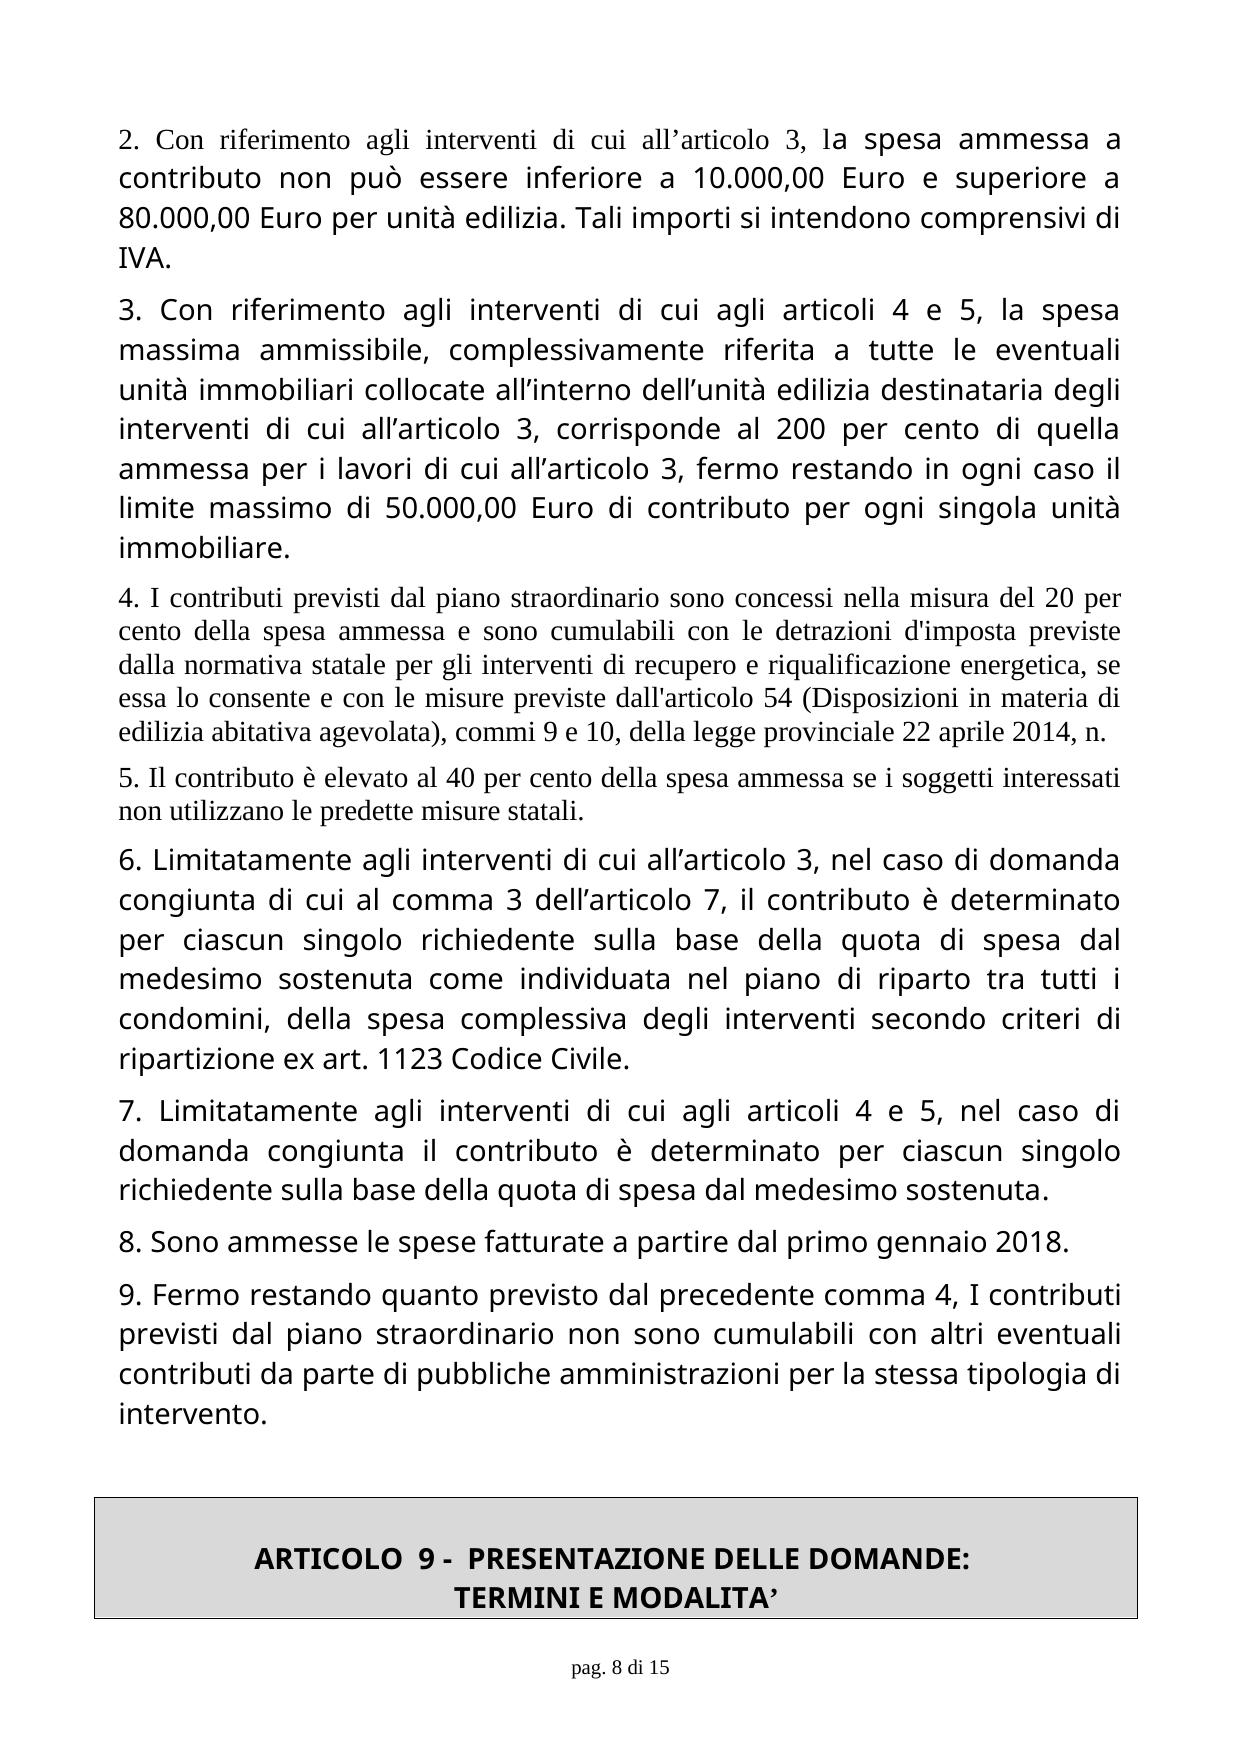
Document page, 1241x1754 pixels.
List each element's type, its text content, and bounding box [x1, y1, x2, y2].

text 5. Il contributo è elevato al 40 per cento della spesa ammessa se i soggetti interessati non utilizzano le predette misure statali. [118, 760, 1122, 827]
text 6. Limitatamente agli interventi di cui all’articolo 3, nel caso di domanda congiunta di cui al comma 3 dell’articolo 7, il contributo è determinato per ciascun singolo richiedente sulla base della quota di spesa dal medesimo sostenuta come individuata nel piano di riparto tra tutti i condomini, della spesa complessiva degli interventi secondo criteri di ripartizione ex art. 1123 Codice Civile. [118, 839, 1122, 1078]
table_header ARTICOLO 9 - PRESENTAZIONE DELLE DOMANDE: TERMINI E MODALITA’ [95, 1498, 1137, 1617]
text 9. Fermo restando quanto previsto dal precedente comma 4, I contributi previsti dal piano straordinario non sono cumulabili con altri eventuali contributi da parte di pubbliche amministrazioni per la stessa tipologia di intervento. [118, 1274, 1122, 1433]
text 3. Con riferimento agli interventi di cui agli articoli 4 e 5, la spesa massima ammissibile, complessivamente riferita a tutte le eventuali unità immobiliari collocate all’interno dell’unità edilizia destinataria degli interventi di cui all’articolo 3, corrisponde al 200 per cento di quella ammessa per i lavori di cui all’articolo 3, fermo restando in ogni caso il limite massimo di 50.000,00 Euro di contributo per ogni singola unità immobiliare. [118, 289, 1122, 567]
text 2. Con riferimento agli interventi di cui all’articolo 3, la spesa ammessa a contributo non può essere inferiore a 10.000,00 Euro e superiore a 80.000,00 Euro per unità edilizia. Tali importi si intendono comprensivi di IVA. [118, 118, 1122, 277]
text 8. Sono ammesse le spese fatturate a partire dal primo gennaio 2018. [118, 1222, 1122, 1261]
text 4. I contributi previsti dal piano straordinario sono concessi nella misura del 20 per cento della spesa ammessa e sono cumulabili con le detrazioni d'imposta previste dalla normativa statale per gli interventi di recupero e riqualificazione energetica, se essa lo consente e con le misure previste dall'articolo 54 (Disposizioni in materia di edilizia abitativa agevolata), commi 9 e 10, della legge provinciale 22 aprile 2014, n. [118, 580, 1122, 747]
text 7. Limitatamente agli interventi di cui agli articoli 4 e 5, nel caso di domanda congiunta il contributo è determinato per ciascun singolo richiedente sulla base della quota di spesa dal medesimo sostenuta. [118, 1090, 1122, 1209]
